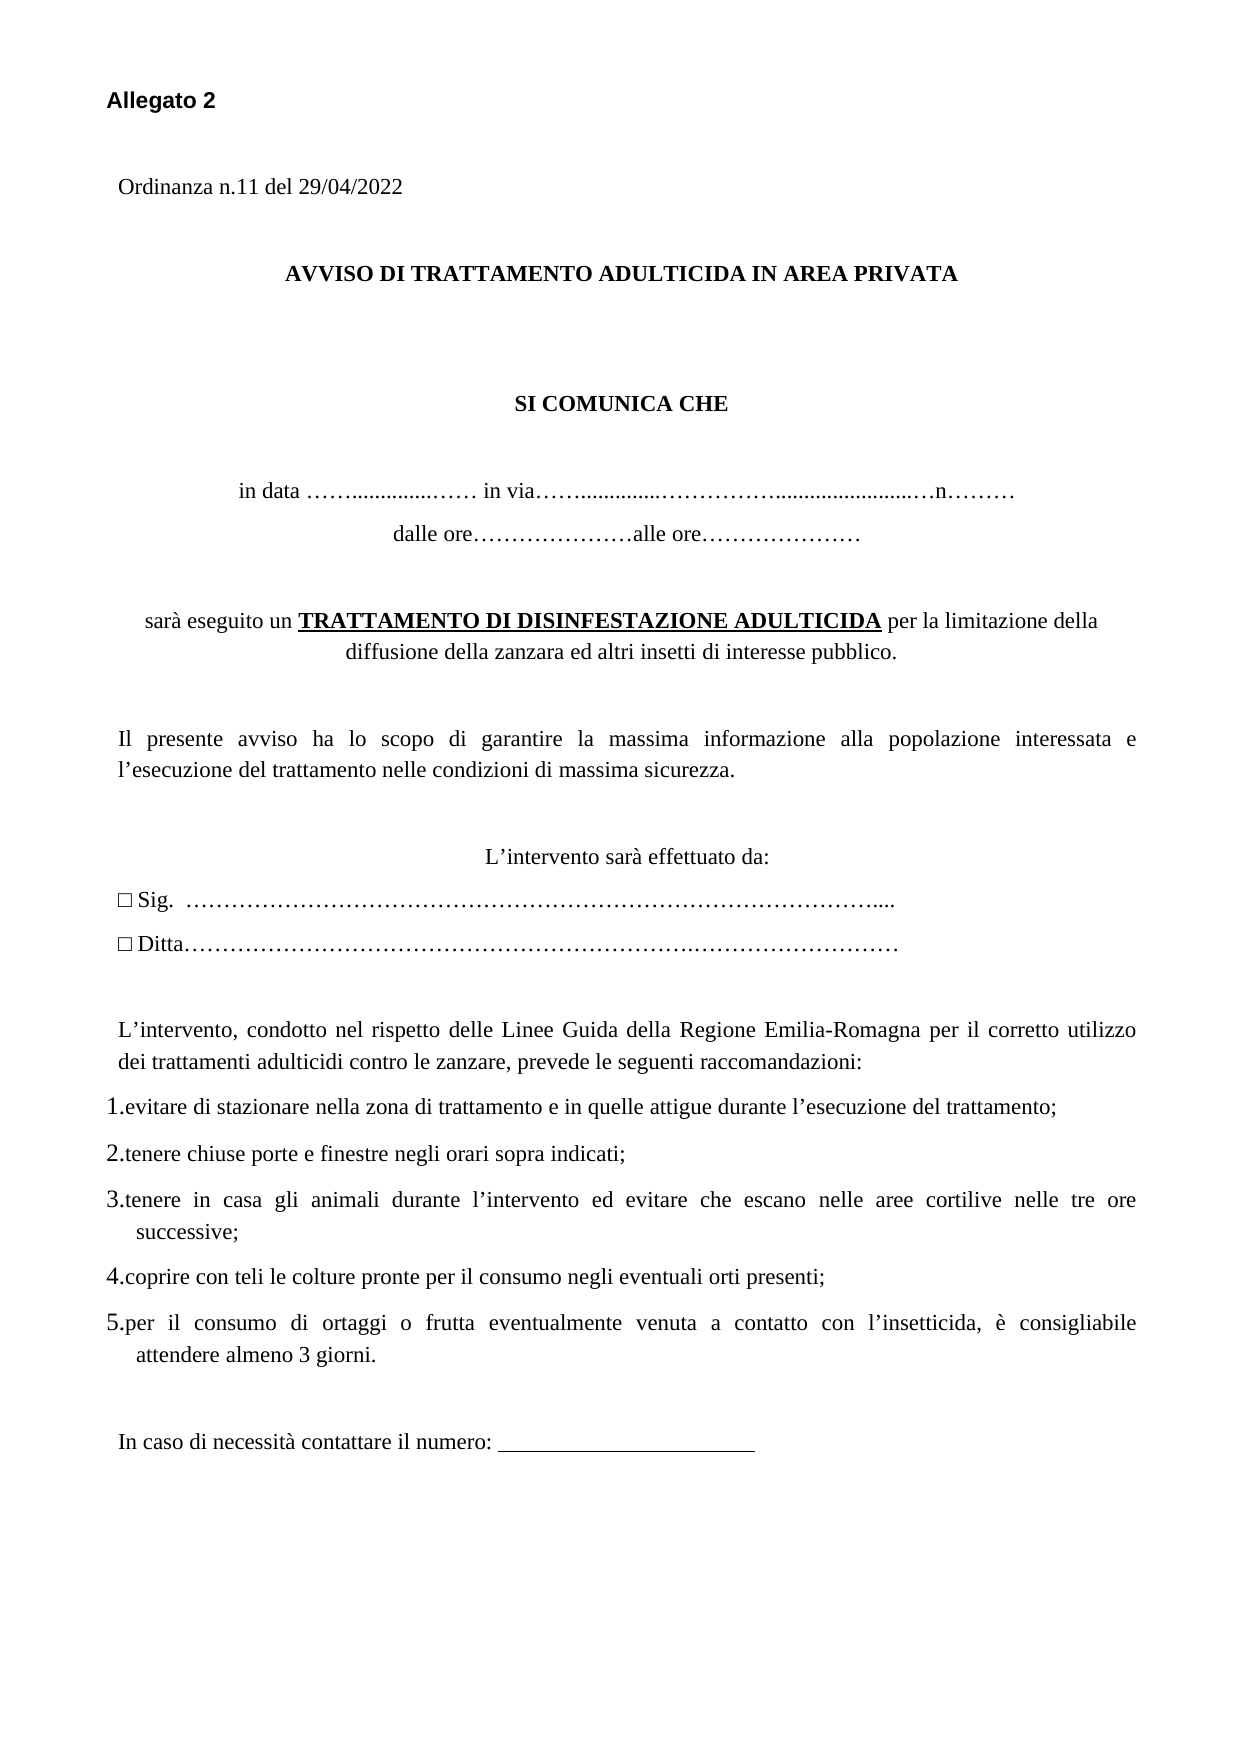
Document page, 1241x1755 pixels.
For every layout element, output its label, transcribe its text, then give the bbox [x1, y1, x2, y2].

list coprire con teli le colture pronte per il consumo negli eventuali orti presenti; [106, 1261, 1136, 1290]
text SI COMUNICA CHE [106, 390, 1136, 416]
list tenere in casa gli animali durante l’intervento ed evitare che escano nelle aree cortilive nelle tre ore successive; [106, 1184, 1136, 1244]
subtitle Allegato 2 [106, 87, 1136, 113]
text in data ……..............…… in via……..............……………........................…n……… [118, 477, 1136, 503]
text In caso di necessità contattare il numero: [118, 1428, 1136, 1454]
text □ Sig. ……………………………………………………………………………….... [118, 887, 1136, 913]
text Il presente avviso ha lo scopo di garantire la massima informazione alla popolazione interessata e l’esecuzione del trattamento nelle condizioni di massima sicurezza. [118, 725, 1136, 783]
text dalle ore…………………alle ore………………… [118, 520, 1136, 546]
list evitare di stazionare nella zona di trattamento e in quelle attigue durante l’esecuzione del trattamento; [106, 1091, 1136, 1120]
text □ Ditta………………………………………………………….……………………… [118, 930, 1136, 956]
list tenere chiuse porte e finestre negli orari sopra indicati; [106, 1138, 1136, 1166]
text AVVISO DI TRATTAMENTO ADULTICIDA IN AREA PRIVATA [106, 260, 1136, 286]
text sarà eseguito un TRATTAMENTO DI DISINFESTAZIONE ADULTICIDA per la limitazione della diffusione della zanzara ed altri insetti di interesse pubblico. [106, 607, 1136, 665]
text Ordinanza n.11 del 29/04/2022 [118, 173, 1136, 200]
text L’intervento sarà effettuato da: [118, 843, 1136, 869]
text L’intervento, condotto nel rispetto delle Linee Guida della Regione Emilia-Romagna per il corretto utilizzo dei trattamenti adulticidi contro le zanzare, prevede le seguenti raccomandazioni: [118, 1017, 1136, 1074]
list per il consumo di ortaggi o frutta eventualmente venuta a contatto con l’insetticida, è consigliabile attendere almeno 3 giorni. [106, 1307, 1136, 1368]
